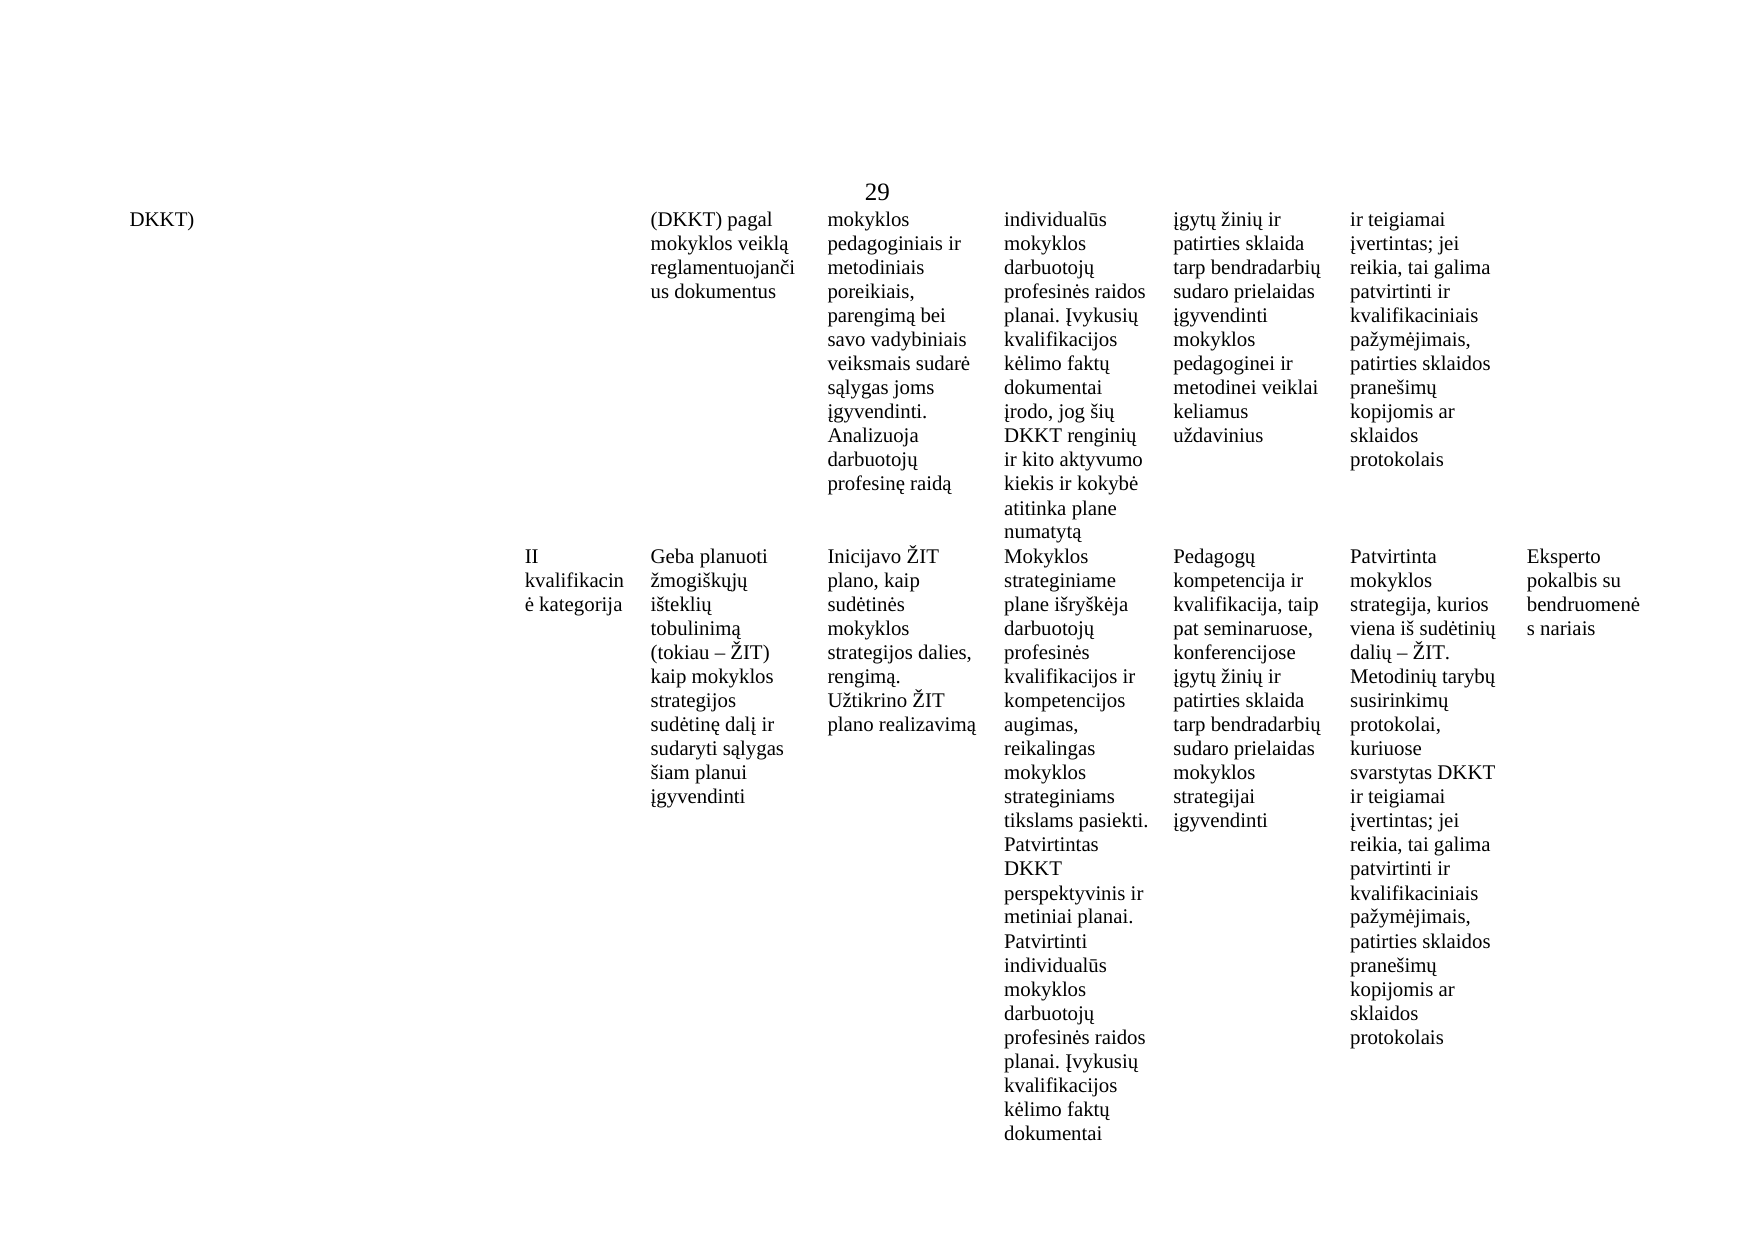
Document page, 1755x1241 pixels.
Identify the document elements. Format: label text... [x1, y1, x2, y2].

table_cell [513, 207, 639, 543]
table_cell Mokyklos strateginiame plane išryškėja darbuotojų profesinės kvalifikacijos ir kompetencijos augimas, reikalingas mokyklos strateginiams tikslams pasiekti. Patvirtintas DKKT perspektyvinis ir metiniai planai. Patvirtinti individualūs mokyklos darbuotojų profesinės raidos planai. Įvykusių kvalifikacijos kėlimo faktų dokumentai [993, 544, 1162, 1145]
table_cell Pedagogų kompetencija ir kvalifikacija, taip pat seminaruose, konferencijose įgytų žinių ir patirties sklaida tarp bendradarbių sudaro prielaidas mokyklos strategijai įgyvendinti [1162, 544, 1339, 1145]
table_cell DKKT) [118, 207, 275, 1145]
table_cell Inicijavo ŽIT plano, kaip sudėtinės mokyklos strategijos dalies, rengimą. Užtikrino ŽIT plano realizavimą [816, 544, 993, 1145]
table_cell Patvirtinta mokyklos strategija, kurios viena iš sudėtinių dalių – ŽIT. Metodinių tarybų susirinkimų protokolai, kuriuose svarstytas DKKT ir teigiamai įvertintas; jei reikia, tai galima patvirtinti ir kvalifikaciniais pažymėjimais, patirties sklaidos pranešimų kopijomis ar sklaidos protokolais [1339, 544, 1515, 1145]
table_cell II kvalifikacinė kategorija [513, 544, 639, 1145]
table_cell (DKKT) pagal mokyklos veiklą reglamentuojančius dokumentus [639, 207, 816, 543]
table_cell Eksperto pokalbis su bendruomenės nariais [1515, 544, 1654, 1145]
table_cell [275, 207, 387, 1145]
table_cell individualūs mokyklos darbuotojų profesinės raidos planai. Įvykusių kvalifikacijos kėlimo faktų dokumentai įrodo, jog šių DKKT renginių ir kito aktyvumo kiekis ir kokybė atitinka plane numatytą [993, 207, 1162, 543]
table_cell ir teigiamai įvertintas; jei reikia, tai galima patvirtinti ir kvalifikaciniais pažymėjimais, patirties sklaidos pranešimų kopijomis ar sklaidos protokolais [1339, 207, 1515, 543]
table_cell [1515, 207, 1654, 543]
table_cell Geba planuoti žmogiškųjų išteklių tobulinimą (tokiau – ŽIT) kaip mokyklos strategijos sudėtinę dalį ir sudaryti sąlygas šiam planui įgyvendinti [639, 544, 816, 1145]
table_cell mokyklos pedagoginiais ir metodiniais poreikiais, parengimą bei savo vadybiniais veiksmais sudarė sąlygas joms įgyvendinti. Analizuoja darbuotojų profesinę raidą [816, 207, 993, 543]
table_cell įgytų žinių ir patirties sklaida tarp bendradarbių sudaro prielaidas įgyvendinti mokyklos pedagoginei ir metodinei veiklai keliamus uždavinius [1162, 207, 1339, 543]
table_cell [387, 207, 513, 1145]
